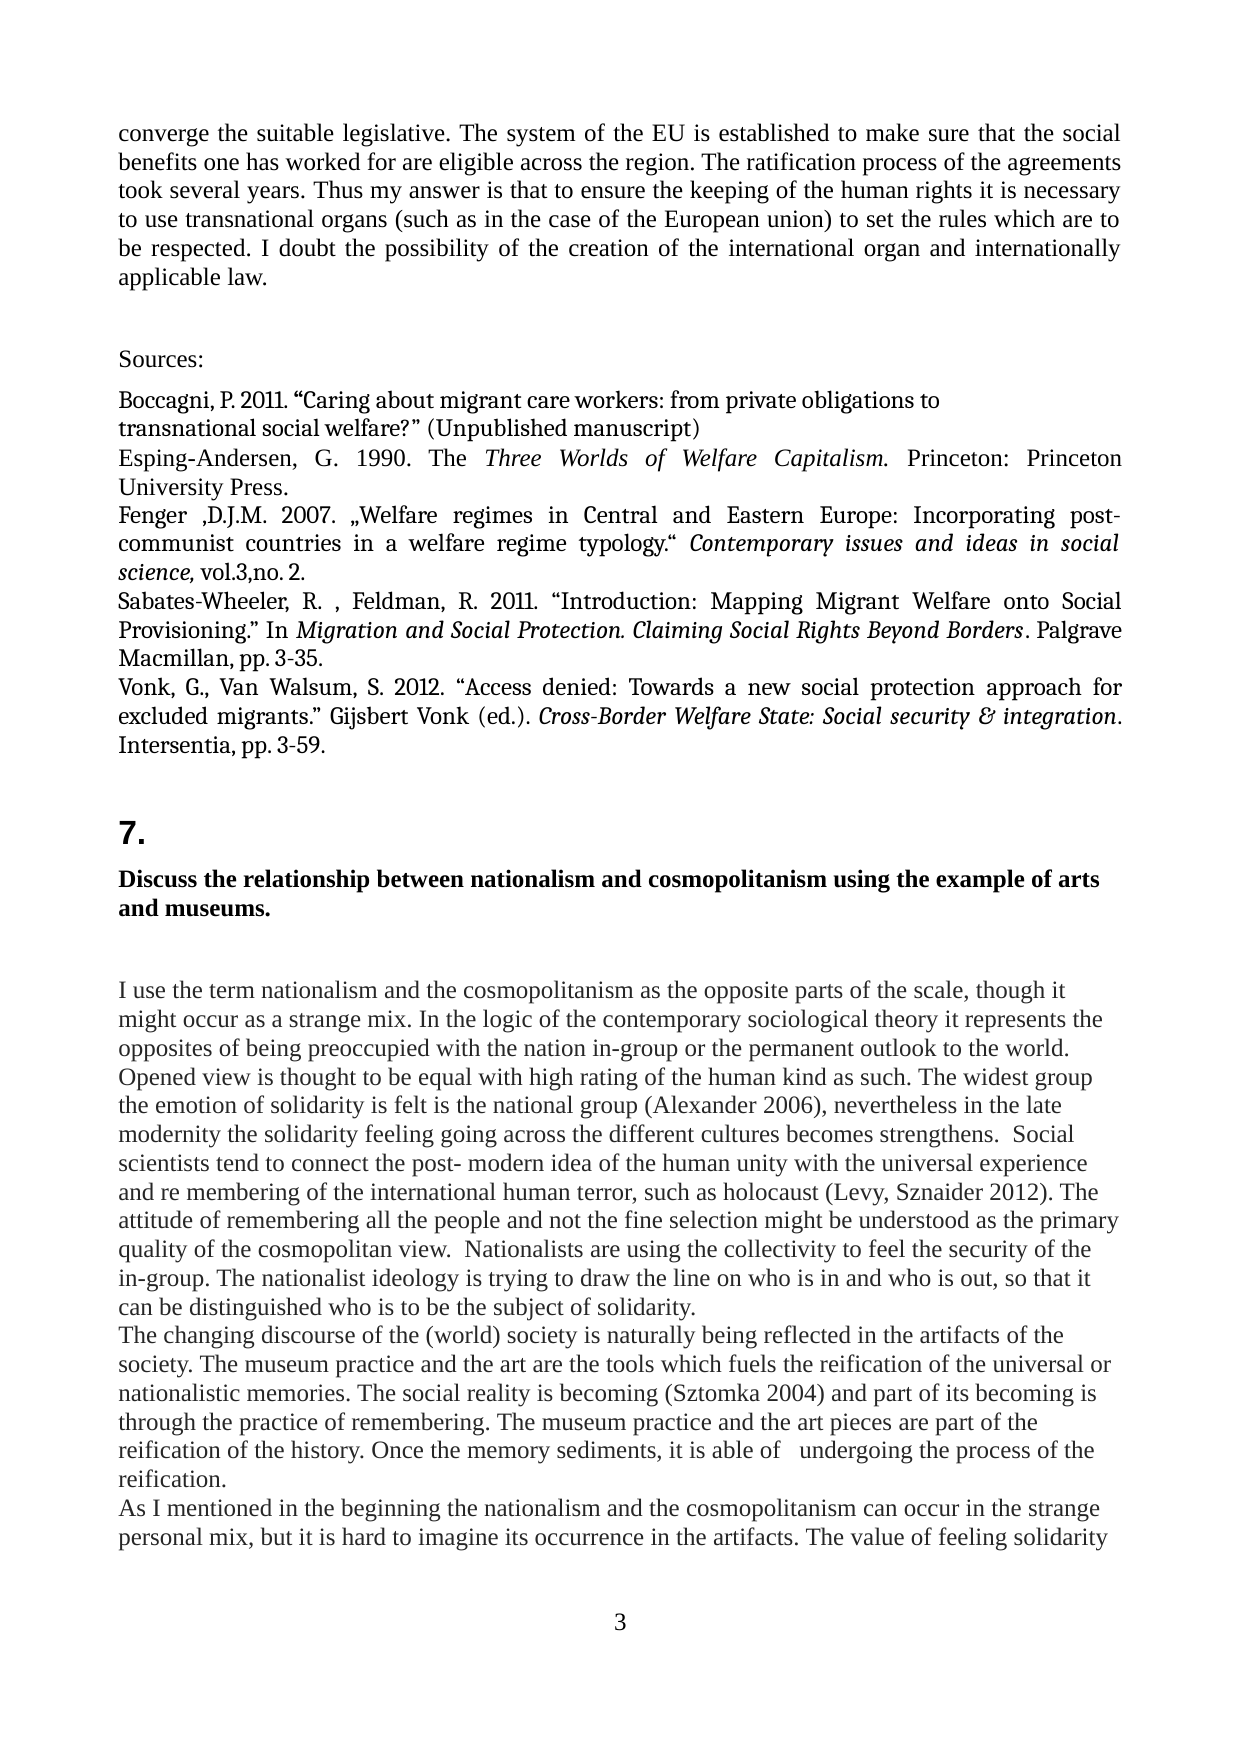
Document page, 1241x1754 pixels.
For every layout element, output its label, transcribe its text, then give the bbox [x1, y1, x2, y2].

text Sources: [118, 344, 1122, 373]
text Boccagni, P. 2011. “Caring about migrant care workers: from private obligations to [118, 386, 1122, 414]
text As I mentioned in the beginning the nationalism and the cosmopolitanism can occur in the strange personal mix, but it is hard to imagine its occurrence in the artifacts. The value of feeling solidarity [118, 1493, 1122, 1551]
text The changing discourse of the (world) society is naturally being reflected in the artifacts of the society. The museum practice and the art are the tools which fuels the reification of the universal or nationalistic memories. The social reality is becoming (Sztomka 2004) and part of its becoming is through the practice of remembering. The museum practice and the art pieces are part of the reification of the history. Once the memory sediments, it is able of undergoing the process of the reification. [118, 1321, 1122, 1493]
text converge the suitable legislative. The system of the EU is established to make sure that the social benefits one has worked for are eligible across the region. The ratification process of the agreements took several years. Thus my answer is that to ensure the keeping of the human rights it is necessary to use transnational organs (such as in the case of the European union) to set the rules which are to be respected. I doubt the possibility of the creation of the international organ and internationally applicable law. [118, 118, 1122, 291]
subtitle 7. [118, 813, 1122, 852]
text Fenger ,D.J.M. 2007. „Welfare regimes in Central and Eastern Europe: Incorporating post-communist countries in a welfare regime typology.“ Contemporary issues and ideas in social science, vol.3,no. 2. [118, 501, 1122, 587]
text Esping-Andersen, G. 1990. The Three Worlds of Welfare Capitalism. Princeton: Princeton University Press. [118, 443, 1122, 501]
text Sabates-Wheeler, R. , Feldman, R. 2011. “Introduction: Mapping Migrant Welfare onto Social Provisioning.” In Migration and Social Protection. Claiming Social Rights Beyond Borders. Palgrave Macmillan, pp. 3-35. [118, 587, 1122, 673]
text Vonk, G., Van Walsum, S. 2012. “Access denied: Towards a new social protection approach for excluded migrants.” Gijsbert Vonk (ed.). Cross-Border Welfare State: Social security & integration. Intersentia, pp. 3-59. [118, 673, 1122, 759]
text I use the term nationalism and the cosmopolitanism as the opposite parts of the scale, though it might occur as a strange mix. In the logic of the contemporary sociological theory it represents the opposites of being preoccupied with the nation in-group or the permanent outlook to the world. Opened view is thought to be equal with high rating of the human kind as such. The widest group the emotion of solidarity is felt is the national group (Alexander 2006), nevertheless in the late modernity the solidarity feeling going across the different cultures becomes strengthens. Social scientists tend to connect the post- modern idea of the human unity with the universal experience and re membering of the international human terror, such as holocaust (Levy, Sznaider 2012). The attitude of remembering all the people and not the fine selection might be understood as the primary quality of the cosmopolitan view. Nationalists are using the collectivity to feel the security of the in-group. The nationalist ideology is trying to draw the line on who is in and who is out, so that it can be distinguished who is to be the subject of solidarity. [118, 976, 1122, 1321]
text transnational social welfare?” (Unpublished manuscript) [118, 414, 1122, 443]
text Discuss the relationship between nationalism and cosmopolitanism using the example of arts and museums. [118, 864, 1122, 922]
